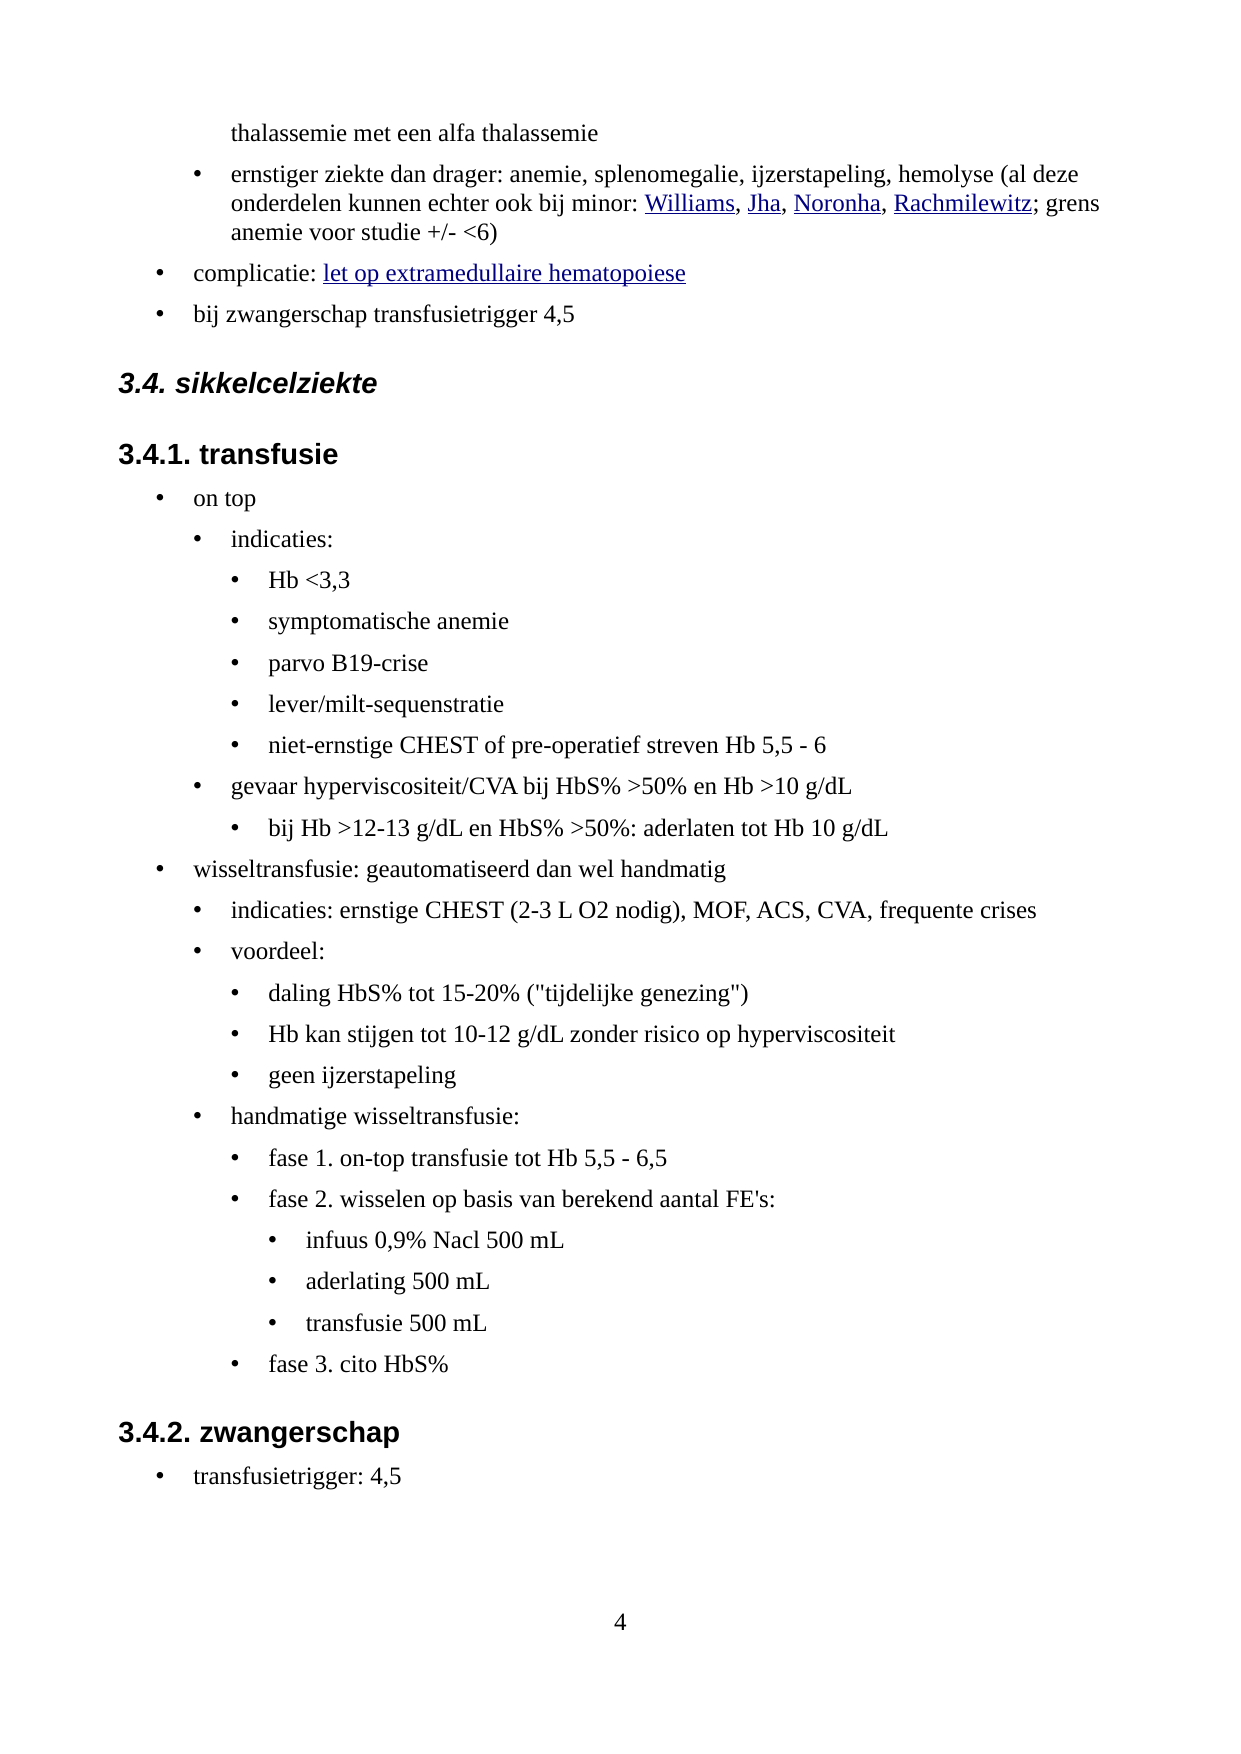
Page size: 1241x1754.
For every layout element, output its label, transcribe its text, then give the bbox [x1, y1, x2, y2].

subtitle transfusie [118, 437, 1122, 470]
list gevaar hyperviscositeit/CVA bij HbS% >50% en Hb >10 g/dL [193, 771, 1122, 800]
list geen ijzerstapeling [231, 1060, 1122, 1089]
list Hb <3,3 [231, 565, 1122, 594]
list parvo B19-crise [231, 648, 1122, 676]
list aderlating 500 mL [268, 1266, 1122, 1295]
list transfusietrigger: 4,5 [156, 1461, 1122, 1490]
list infuus 0,9% Nacl 500 mL [268, 1225, 1122, 1254]
list daling HbS% tot 15-20% ("tijdelijke genezing") [231, 978, 1122, 1006]
list voordeel: [193, 936, 1122, 965]
list ernstiger ziekte dan drager: anemie, splenomegalie, ijzerstapeling, hemolyse (al deze onderdelen kunnen echter ook bij minor: Williams, Jha, Noronha, Rachmilewitz; grens anemie voor studie +/- <6) [193, 159, 1122, 246]
list indicaties: [193, 524, 1122, 553]
subtitle zwangerschap [118, 1415, 1122, 1449]
list transfusie 500 mL [268, 1308, 1122, 1336]
list bij Hb >12-13 g/dL en HbS% >50%: aderlaten tot Hb 10 g/dL [231, 813, 1122, 841]
list Hb kan stijgen tot 10-12 g/dL zonder risico op hyperviscositeit [231, 1019, 1122, 1048]
list fase 1. on-top transfusie tot Hb 5,5 - 6,5 [231, 1143, 1122, 1171]
list complicatie: let op extramedullaire hematopoiese [156, 258, 1122, 287]
list niet-ernstige CHEST of pre-operatief streven Hb 5,5 - 6 [231, 730, 1122, 759]
list on top [156, 483, 1122, 511]
list fase 3. cito HbS% [231, 1349, 1122, 1378]
subtitle sikkelcelziekte [118, 366, 1122, 399]
list lever/milt-sequenstratie [231, 689, 1122, 718]
list indicaties: ernstige CHEST (2-3 L O2 nodig), MOF, ACS, CVA, frequente crises [193, 895, 1122, 924]
list handmatige wisseltransfusie: [193, 1101, 1122, 1130]
list symptomatische anemie [231, 606, 1122, 635]
list thalassemie met een alfa thalassemie [193, 118, 1122, 147]
list wisseltransfusie: geautomatiseerd dan wel handmatig [156, 854, 1122, 883]
list bij zwangerschap transfusietrigger 4,5 [156, 299, 1122, 328]
list fase 2. wisselen op basis van berekend aantal FE's: [231, 1184, 1122, 1213]
